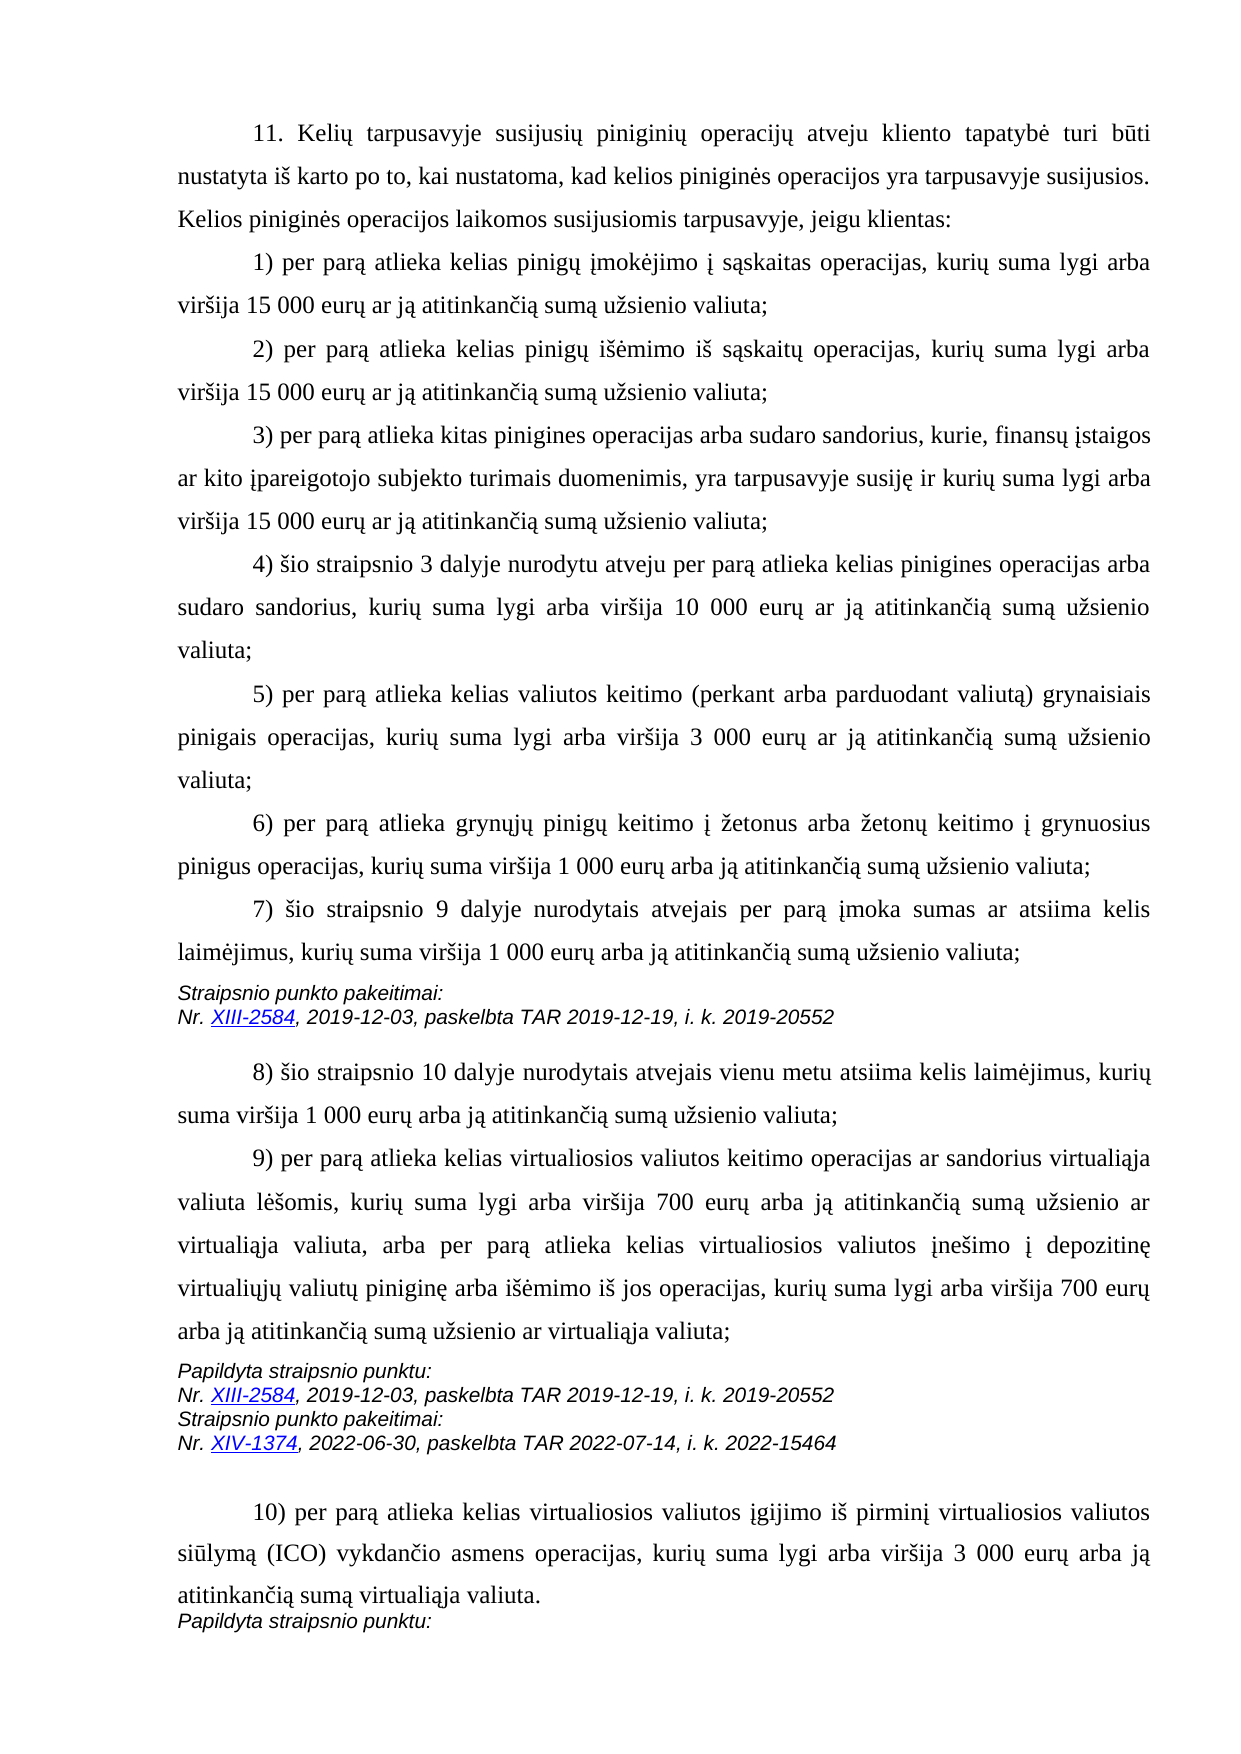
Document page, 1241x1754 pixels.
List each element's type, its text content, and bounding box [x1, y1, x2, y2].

text Nr. XIII-2584, 2019-12-03, paskelbta TAR 2019-12-19, i. k. 2019-20552 [177, 1004, 1152, 1028]
text 3) per parą atlieka kitas pinigines operacijas arba sudaro sandorius, kurie, finansų įstaigos ar kito įpareigotojo subjekto turimais duomenimis, yra tarpusavyje susiję ir kurių suma lygi arba viršija 15 000 eurų ar ją atitinkančią sumą užsienio valiuta; [177, 420, 1152, 535]
text 4) šio straipsnio 3 dalyje nurodytu atveju per parą atlieka kelias pinigines operacijas arba sudaro sandorius, kurių suma lygi arba viršija 10 000 eurų ar ją atitinkančią sumą užsienio valiuta; [177, 549, 1152, 664]
text Papildyta straipsnio punktu: [177, 1609, 1152, 1633]
text Straipsnio punkto pakeitimai: [177, 1407, 1152, 1431]
text Nr. XIII-2584, 2019-12-03, paskelbta TAR 2019-12-19, i. k. 2019-20552 [177, 1383, 1152, 1407]
text 6) per parą atlieka grynųjų pinigų keitimo į žetonus arba žetonų keitimo į grynuosius pinigus operacijas, kurių suma viršija 1 000 eurų arba ją atitinkančią sumą užsienio valiuta; [177, 808, 1152, 880]
text 2) per parą atlieka kelias pinigų išėmimo iš sąskaitų operacijas, kurių suma lygi arba viršija 15 000 eurų ar ją atitinkančią sumą užsienio valiuta; [177, 334, 1152, 406]
text Nr. XIV-1374, 2022-06-30, paskelbta TAR 2022-07-14, i. k. 2022-15464 [177, 1431, 1152, 1455]
text 10) per parą atlieka kelias virtualiosios valiutos įgijimo iš pirminį virtualiosios valiutos siūlymą (ICO) vykdančio asmens operacijas, kurių suma lygi arba viršija 3 000 eurų arba ją atitinkančią sumą virtualiąja valiuta. [177, 1484, 1152, 1609]
text 9) per parą atlieka kelias virtualiosios valiutos keitimo operacijas ar sandorius virtualiąja valiuta lėšomis, kurių suma lygi arba viršija 700 eurų arba ją atitinkančią sumą užsienio ar virtualiąja valiuta, arba per parą atlieka kelias virtualiosios valiutos įnešimo į depozitinę virtualiųjų valiutų piniginę arba išėmimo iš jos operacijas, kurių suma lygi arba viršija 700 eurų arba ją atitinkančią sumą užsienio ar virtualiąja valiuta; [177, 1143, 1152, 1345]
text Papildyta straipsnio punktu: [177, 1359, 1152, 1383]
text 8) šio straipsnio 10 dalyje nurodytais atvejais vienu metu atsiima kelis laimėjimus, kurių suma viršija 1 000 eurų arba ją atitinkančią sumą užsienio valiuta; [177, 1057, 1152, 1129]
text 7) šio straipsnio 9 dalyje nurodytais atvejais per parą įmoka sumas ar atsiima kelis laimėjimus, kurių suma viršija 1 000 eurų arba ją atitinkančią sumą užsienio valiuta; [177, 894, 1152, 966]
text 1) per parą atlieka kelias pinigų įmokėjimo į sąskaitas operacijas, kurių suma lygi arba viršija 15 000 eurų ar ją atitinkančią sumą užsienio valiuta; [177, 247, 1152, 319]
text Straipsnio punkto pakeitimai: [177, 981, 1152, 1004]
text 5) per parą atlieka kelias valiutos keitimo (perkant arba parduodant valiutą) grynaisiais pinigais operacijas, kurių suma lygi arba viršija 3 000 eurų ar ją atitinkančią sumą užsienio valiuta; [177, 679, 1152, 794]
text 11. Kelių tarpusavyje susijusių piniginių operacijų atveju kliento tapatybė turi būti nustatyta iš karto po to, kai nustatoma, kad kelios piniginės operacijos yra tarpusavyje susijusios. Kelios piniginės operacijos laikomos susijusiomis tarpusavyje, jeigu klientas: [177, 118, 1152, 233]
